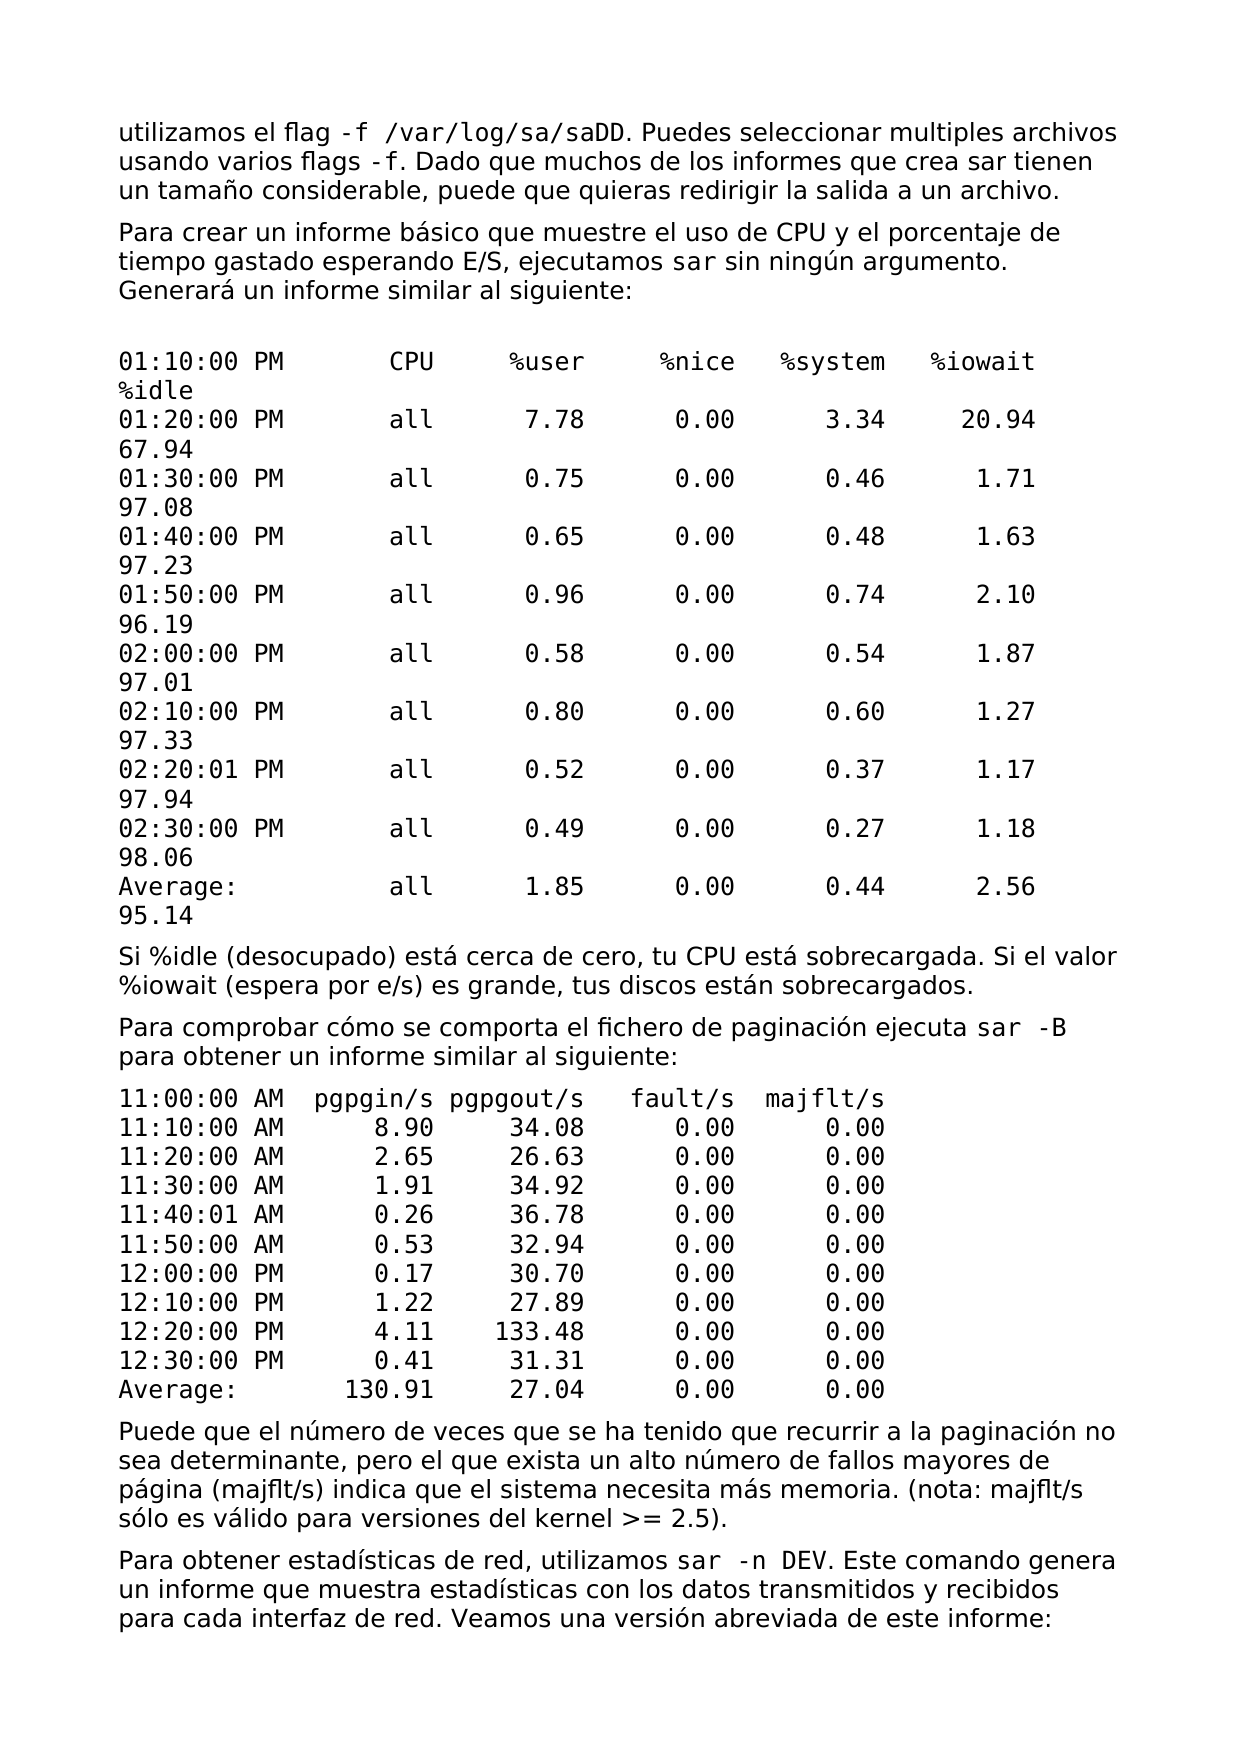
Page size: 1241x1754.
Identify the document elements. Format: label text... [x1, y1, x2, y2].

text Para crear un informe básico que muestre el uso de CPU y el porcentaje de tiempo gastado esperando E/S, ejecutamos sar sin ningún argumento. Generará un informe similar al siguiente: [118, 218, 1122, 335]
text 01:10:00 PM CPU %user %nice %system %iowait %idle 01:20:00 PM all 7.78 0.00 3.34 20.94 67.94 01:30:00 PM all 0.75 0.00 0.46 1.71 97.08 01:40:00 PM all 0.65 0.00 0.48 1.63 97.23 01:50:00 PM all 0.96 0.00 0.74 2.10 96.19 02:00:00 PM all 0.58 0.00 0.54 1.87 97.01 02:10:00 PM all 0.80 0.00 0.60 1.27 97.33 02:20:01 PM all 0.52 0.00 0.37 1.17 97.94 02:30:00 PM all 0.49 0.00 0.27 1.18 98.06 Average: all 1.85 0.00 0.44 2.56 95.14 [118, 347, 1122, 931]
text Para comprobar cómo se comporta el fichero de paginación ejecuta sar -B para obtener un informe similar al siguiente: [118, 1013, 1122, 1072]
text 11:00:00 AM pgpgin/s pgpgout/s fault/s majflt/s 11:10:00 AM 8.90 34.08 0.00 0.00 11:20:00 AM 2.65 26.63 0.00 0.00 11:30:00 AM 1.91 34.92 0.00 0.00 11:40:01 AM 0.26 36.78 0.00 0.00 11:50:00 AM 0.53 32.94 0.00 0.00 12:00:00 PM 0.17 30.70 0.00 0.00 12:10:00 PM 1.22 27.89 0.00 0.00 12:20:00 PM 4.11 133.48 0.00 0.00 12:30:00 PM 0.41 31.31 0.00 0.00 Average: 130.91 27.04 0.00 0.00 [118, 1084, 1122, 1405]
text utilizamos el flag -f /var/log/sa/saDD. Puedes seleccionar multiples archivos usando varios flags -f. Dado que muchos de los informes que crea sar tienen un tamaño considerable, puede que quieras redirigir la salida a un archivo. [118, 118, 1122, 206]
text Para obtener estadísticas de red, utilizamos sar -n DEV. Este comando genera un informe que muestra estadísticas con los datos transmitidos y recibidos para cada interfaz de red. Veamos una versión abreviada de este informe: [118, 1546, 1122, 1633]
text Puede que el número de veces que se ha tenido que recurrir a la paginación no sea determinante, pero el que exista un alto número de fallos mayores de página (majflt/s) indica que el sistema necesita más memoria. (nota: majflt/s sólo es válido para versiones del kernel >= 2.5). [118, 1417, 1122, 1533]
text Si %idle (desocupado) está cerca de cero, tu CPU está sobrecargada. Si el valor %iowait (espera por e/s) es grande, tus discos están sobrecargados. [118, 942, 1122, 1001]
